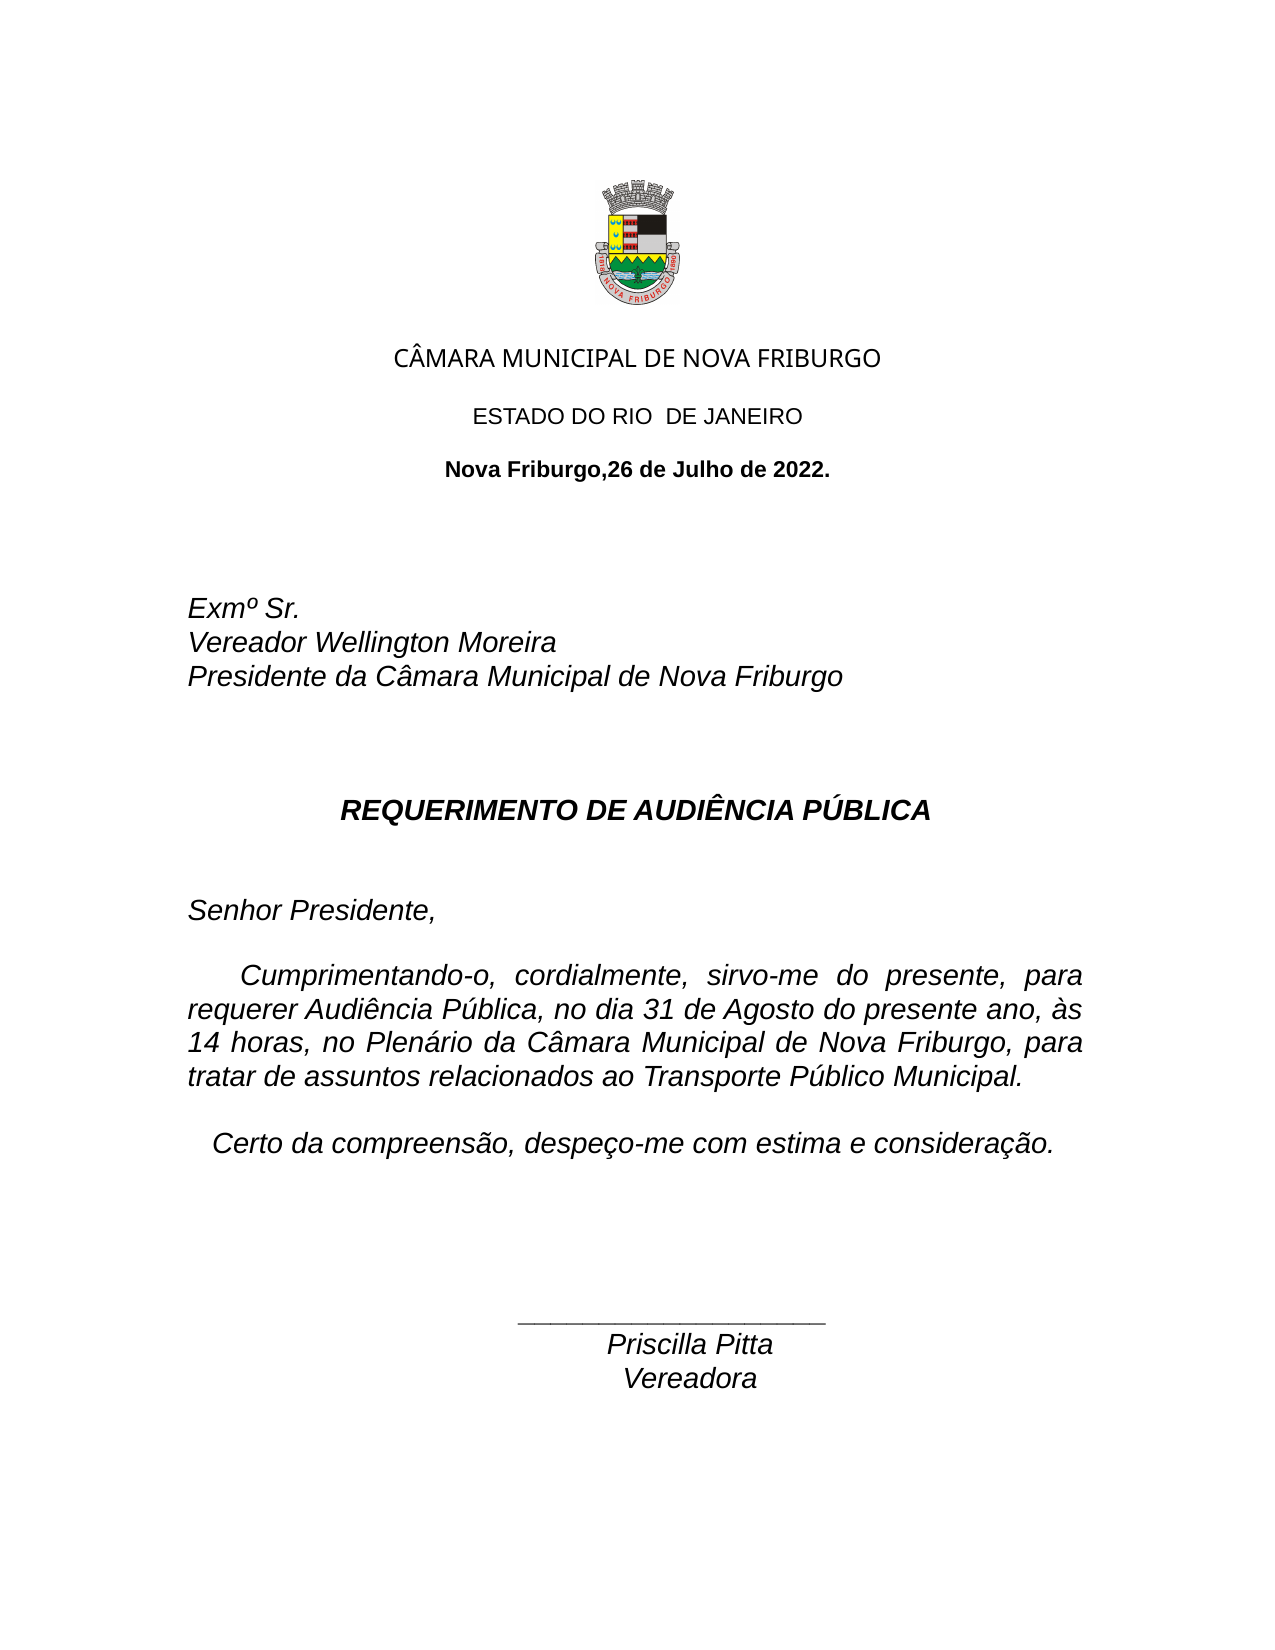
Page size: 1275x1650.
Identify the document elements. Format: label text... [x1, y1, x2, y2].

text Priscilla Pitta [187, 1327, 1087, 1361]
text Cumprimentando-o, cordialmente, sirvo-me do presente, para requerer Audiência Pública, no dia 31 de Agosto do presente ano, às 14 horas, no Plenário da Câmara Municipal de Nova Friburgo, para tratar de assuntos relacionados ao Transporte Público Municipal. [187, 958, 1087, 1092]
text Nova Friburgo,26 de Julho de 2022. [187, 456, 1087, 482]
text Senhor Presidente, [187, 893, 1087, 927]
text CÂMARA MUNICIPAL DE NOVA FRIBURGO [187, 340, 1087, 374]
text Presidente da Câmara Municipal de Nova Friburgo [187, 659, 1087, 692]
text Vereador Wellington Moreira [187, 625, 1087, 659]
text Exmº Sr. [187, 592, 1087, 625]
text ___________________ [187, 1293, 1087, 1327]
text REQUERIMENTO DE AUDIÊNCIA PÚBLICA [187, 793, 1087, 826]
text Certo da compreensão, despeço-me com estima e consideração. [187, 1126, 1087, 1159]
text Vereadora [187, 1361, 1087, 1394]
text ESTADO DO RIO DE JANEIRO [187, 403, 1087, 429]
